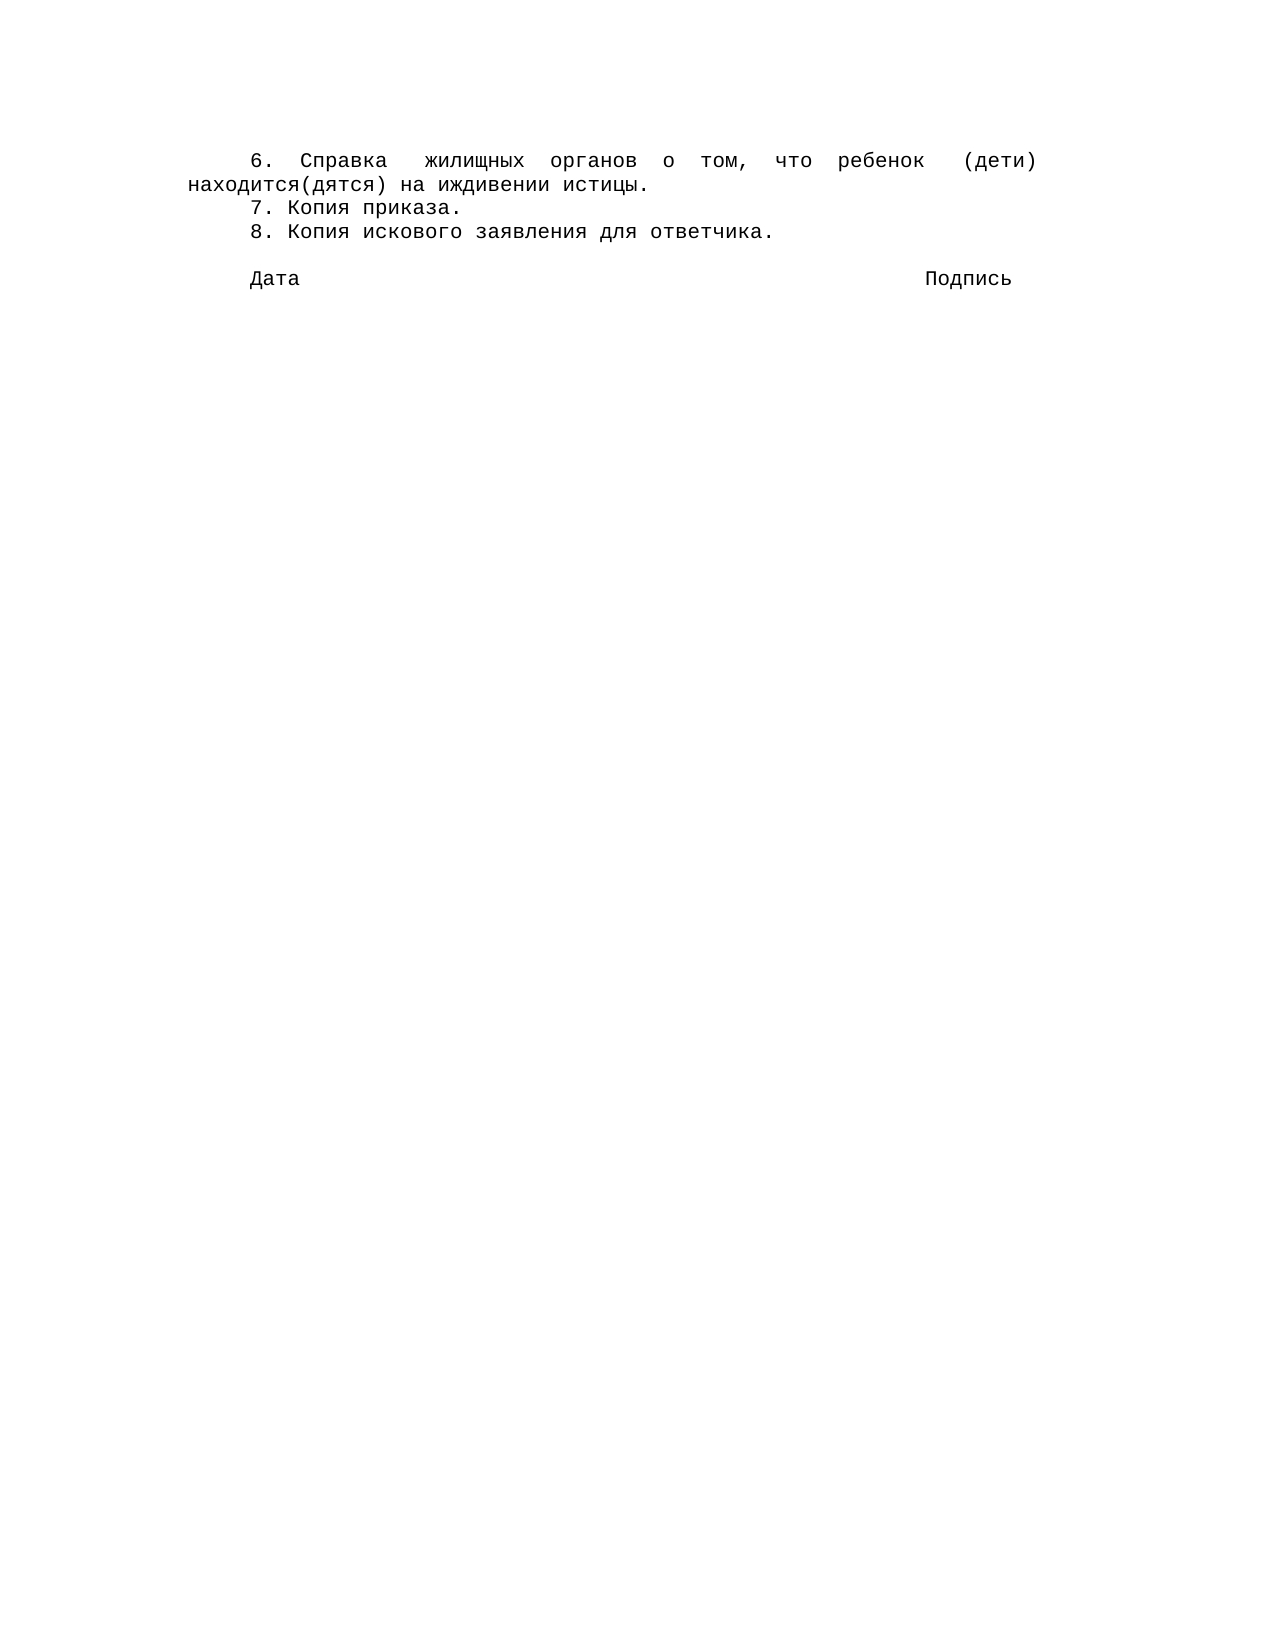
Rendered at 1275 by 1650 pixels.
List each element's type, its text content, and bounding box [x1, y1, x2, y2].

text Дата Подпись [187, 268, 1087, 292]
text 8. Копия искового заявления для ответчика. [187, 221, 1087, 244]
text 7. Копия приказа. [187, 197, 1087, 221]
text находится(дятся) на иждивении истицы. [187, 174, 1087, 197]
text 6. Справка жилищных органов о том, что ребенок (дети) [187, 150, 1087, 174]
